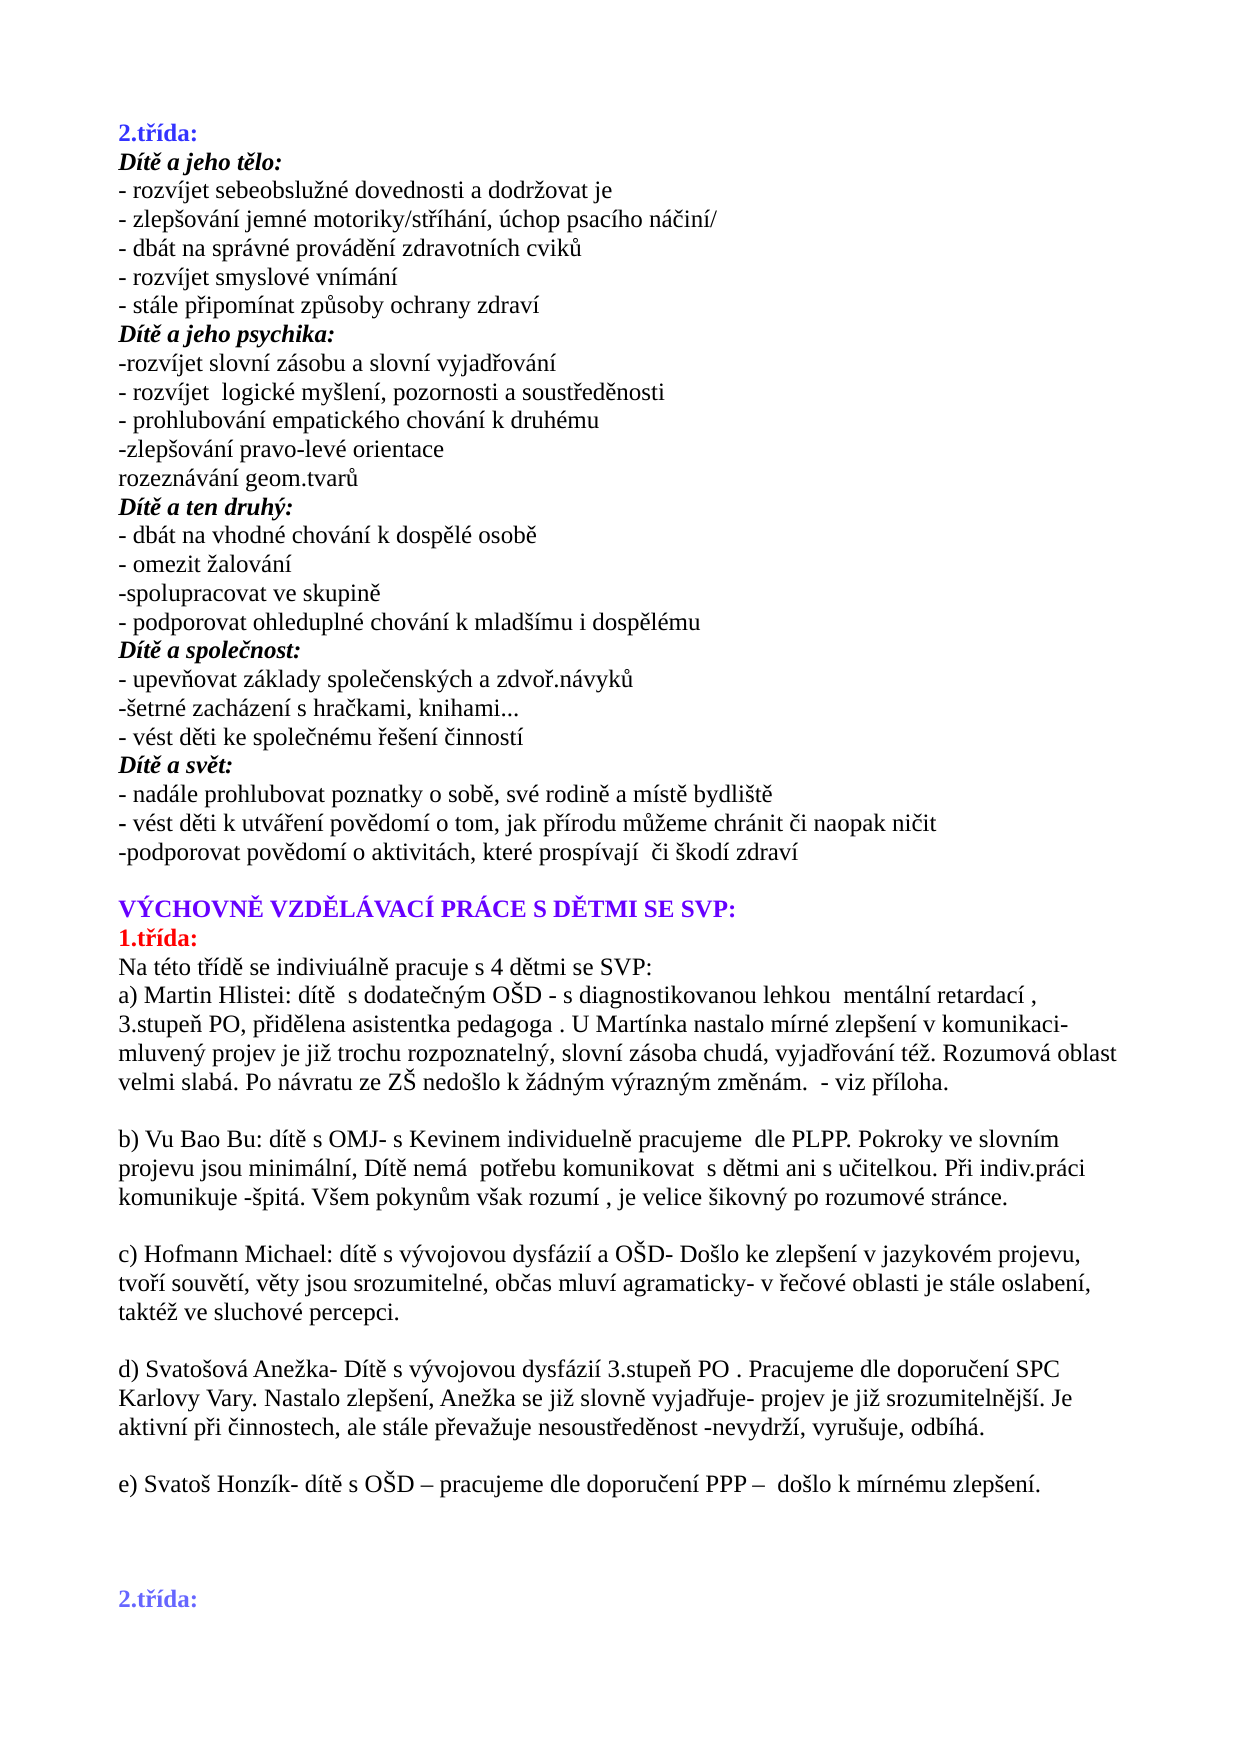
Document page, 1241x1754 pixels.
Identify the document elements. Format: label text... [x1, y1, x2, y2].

text - vést děti ke společnému řešení činností [118, 722, 1122, 751]
text -zlepšování pravo-levé orientace [118, 434, 1122, 463]
text -podporovat povědomí o aktivitách, které prospívají či škodí zdraví [118, 837, 1122, 866]
text 2.třída: [118, 1584, 1122, 1613]
text a) Martin Hlistei: dítě s dodatečným OŠD - s diagnostikovanou lehkou mentální retardací , 3.stupeň PO, přidělena asistentka pedagoga . U Martínka nastalo mírné zlepšení v komunikaci- mluvený projev je již trochu rozpoznatelný, slovní zásoba chudá, vyjadřování též. Rozumová oblast velmi slabá. Po návratu ze ZŠ nedošlo k žádným výrazným změnám. - viz příloha. [118, 981, 1122, 1096]
text Dítě a jeho tělo: [118, 147, 1122, 176]
text -rozvíjet slovní zásobu a slovní vyjadřování [118, 348, 1122, 377]
text VÝCHOVNĚ VZDĚLÁVACÍ PRÁCE S DĚTMI SE SVP: [118, 894, 1122, 923]
text - prohlubování empatického chování k druhému [118, 406, 1122, 434]
text Dítě a jeho psychika: [118, 319, 1122, 348]
text - dbát na správné provádění zdravotních cviků [118, 233, 1122, 262]
text Dítě a svět: [118, 751, 1122, 779]
text - podporovat ohleduplné chování k mladšímu i dospělému [118, 607, 1122, 636]
text Dítě a ten druhý: [118, 492, 1122, 521]
text Dítě a společnost: [118, 636, 1122, 664]
text - rozvíjet sebeobslužné dovednosti a dodržovat je [118, 176, 1122, 204]
text - stále připomínat způsoby ochrany zdraví [118, 291, 1122, 319]
text -šetrné zacházení s hračkami, knihami... [118, 693, 1122, 722]
text - nadále prohlubovat poznatky o sobě, své rodině a místě bydliště [118, 779, 1122, 808]
text - omezit žalování [118, 549, 1122, 578]
text - rozvíjet smyslové vnímání [118, 262, 1122, 291]
text 1.třída: [118, 923, 1122, 952]
text - upevňovat základy společenských a zdvoř.návyků [118, 664, 1122, 693]
text - vést děti k utváření povědomí o tom, jak přírodu můžeme chránit či naopak ničit [118, 808, 1122, 837]
text 2.třída: [118, 118, 1122, 147]
text b) Vu Bao Bu: dítě s OMJ- s Kevinem individuelně pracujeme dle PLPP. Pokroky ve slovním projevu jsou minimální, Dítě nemá potřebu komunikovat s dětmi ani s učitelkou. Při indiv.práci komunikuje -špitá. Všem pokynům však rozumí , je velice šikovný po rozumové stránce. [118, 1124, 1122, 1211]
text c) Hofmann Michael: dítě s vývojovou dysfázií a OŠD- Došlo ke zlepšení v jazykovém projevu, tvoří souvětí, věty jsou srozumitelné, občas mluví agramaticky- v řečové oblasti je stále oslabení, taktéž ve sluchové percepci. [118, 1239, 1122, 1326]
text rozeznávání geom.tvarů [118, 463, 1122, 492]
text - dbát na vhodné chování k dospělé osobě [118, 521, 1122, 549]
text e) Svatoš Honzík- dítě s OŠD – pracujeme dle doporučení PPP – došlo k mírnému zlepšení. [118, 1469, 1122, 1498]
text -spolupracovat ve skupině [118, 578, 1122, 607]
text d) Svatošová Anežka- Dítě s vývojovou dysfázií 3.stupeň PO . Pracujeme dle doporučení SPC Karlovy Vary. Nastalo zlepšení, Anežka se již slovně vyjadřuje- projev je již srozumitelnější. Je aktivní při činnostech, ale stále převažuje nesoustředěnost -nevydrží, vyrušuje, odbíhá. [118, 1354, 1122, 1441]
text Na této třídě se indiviuálně pracuje s 4 dětmi se SVP: [118, 952, 1122, 981]
text - rozvíjet logické myšlení, pozornosti a soustředěnosti [118, 377, 1122, 406]
text - zlepšování jemné motoriky/stříhání, úchop psacího náčiní/ [118, 204, 1122, 233]
